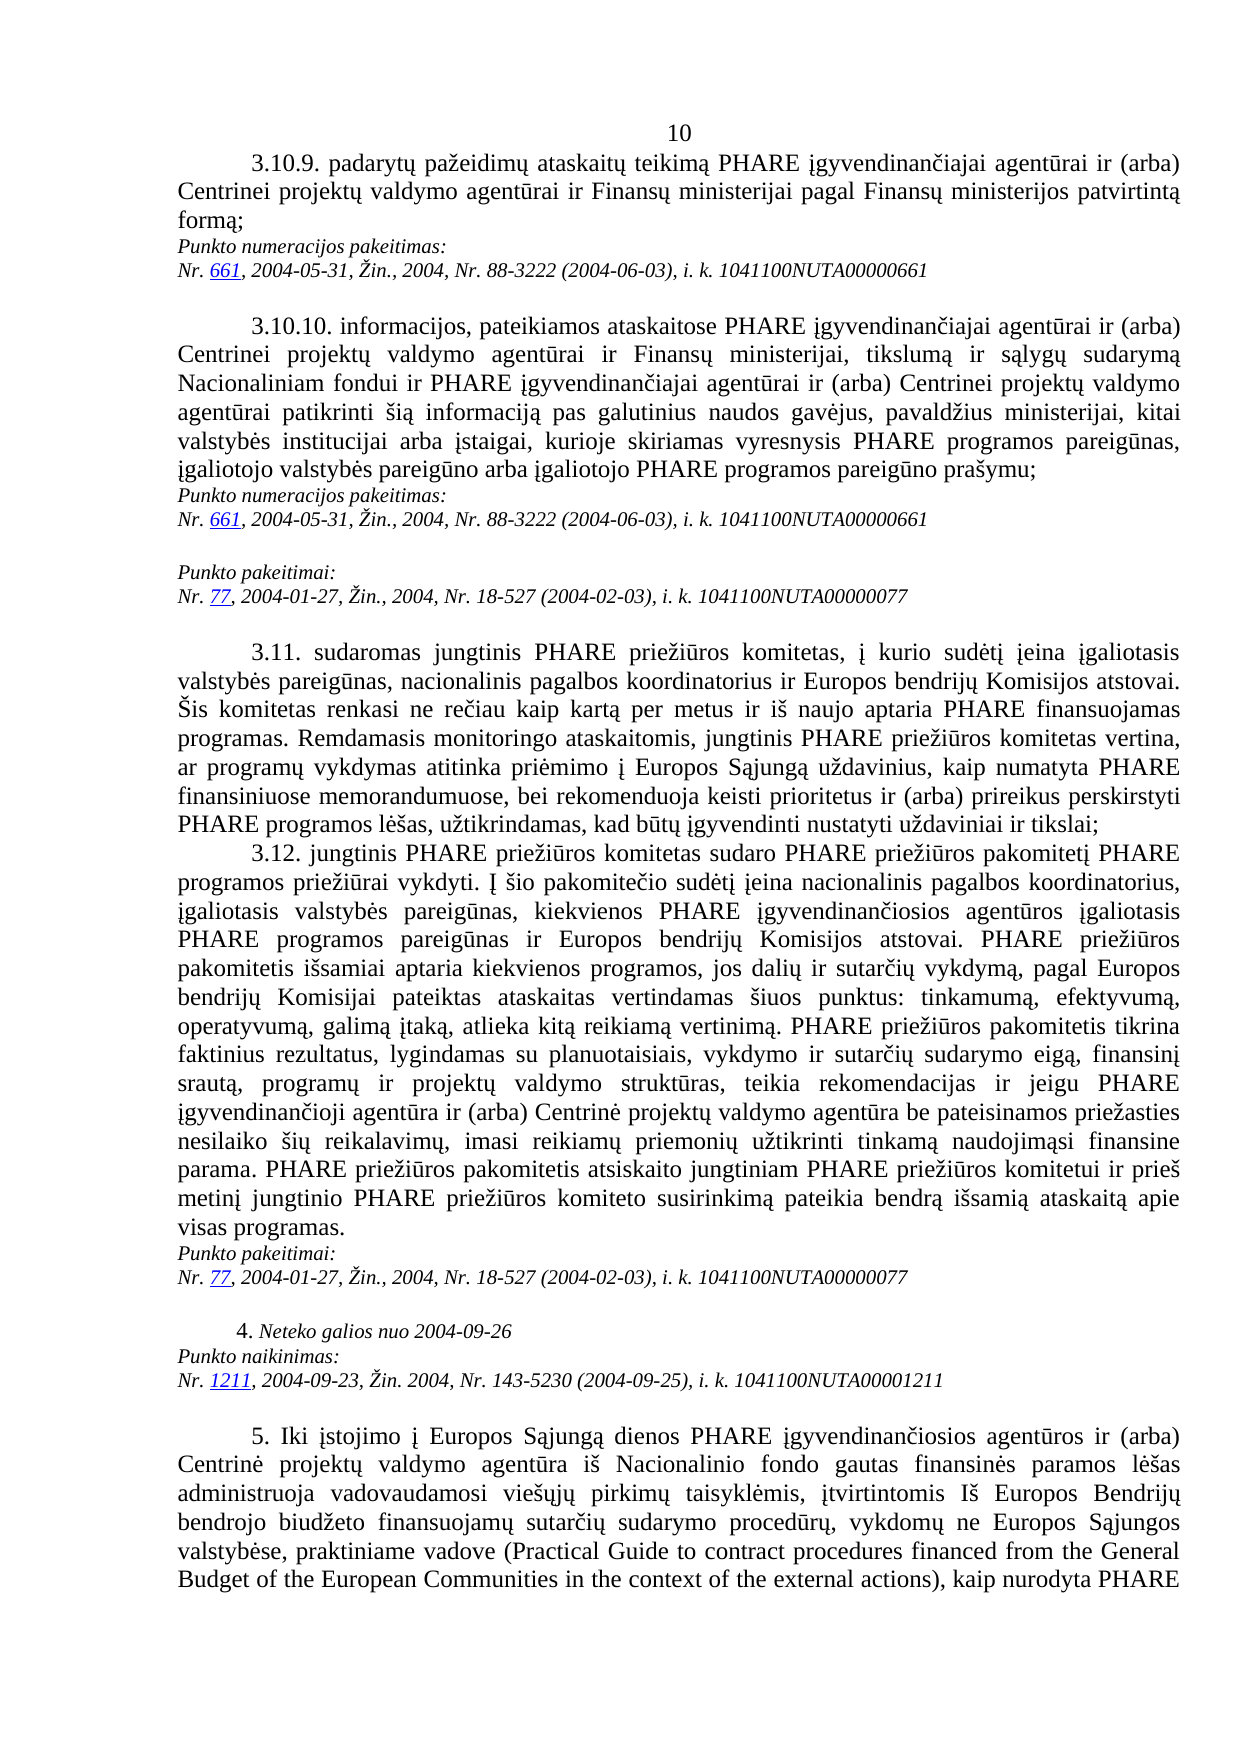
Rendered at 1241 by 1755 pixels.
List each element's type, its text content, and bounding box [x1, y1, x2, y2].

text Punkto pakeitimai: [177, 560, 1181, 584]
text Nr. 661, 2004-05-31, Žin., 2004, Nr. 88-3222 (2004-06-03), i. k. 1041100NUTA00000661 [177, 507, 1181, 531]
text 4. Neteko galios nuo 2004-09-26 [177, 1318, 1181, 1344]
text 3.10.9. padarytų pažeidimų ataskaitų teikimą PHARE įgyvendinančiajai agentūrai ir (arba) Centrinei projektų valdymo agentūrai ir Finansų ministerijai pagal Finansų ministerijos patvirtintą formą; [177, 148, 1181, 234]
text 3.12. jungtinis PHARE priežiūros komitetas sudaro PHARE priežiūros pakomitetį PHARE programos priežiūrai vykdyti. Į šio pakomitečio sudėtį įeina nacionalinis pagalbos koordinatorius, įgaliotasis valstybės pareigūnas, kiekvienos PHARE įgyvendinančiosios agentūros įgaliotasis PHARE programos pareigūnas ir Europos bendrijų Komisijos atstovai. PHARE priežiūros pakomitetis išsamiai aptaria kiekvienos programos, jos dalių ir sutarčių vykdymą, pagal Europos bendrijų Komisijai pateiktas ataskaitas vertindamas šiuos punktus: tinkamumą, efektyvumą, operatyvumą, galimą įtaką, atlieka kitą reikiamą vertinimą. PHARE priežiūros pakomitetis tikrina faktinius rezultatus, lygindamas su planuotaisiais, vykdymo ir sutarčių sudarymo eigą, finansinį srautą, programų ir projektų valdymo struktūras, teikia rekomendacijas ir jeigu PHARE įgyvendinančioji agentūra ir (arba) Centrinė projektų valdymo agentūra be pateisinamos priežasties nesilaiko šių reikalavimų, imasi reikiamų priemonių užtikrinti tinkamą naudojimąsi finansine parama. PHARE priežiūros pakomitetis atsiskaito jungtiniam PHARE priežiūros komitetui ir prieš metinį jungtinio PHARE priežiūros komiteto susirinkimą pateikia bendrą išsamią ataskaitą apie visas programas. [177, 838, 1181, 1241]
text 5. Iki įstojimo į Europos Sąjungą dienos PHARE įgyvendinančiosios agentūros ir (arba) Centrinė projektų valdymo agentūra iš Nacionalinio fondo gautas finansinės paramos lėšas administruoja vadovaudamosi viešųjų pirkimų taisyklėmis, įtvirtintomis Iš Europos Bendrijų bendrojo biudžeto finansuojamų sutarčių sudarymo procedūrų, vykdomų ne Europos Sąjungos valstybėse, praktiniame vadove (Practical Guide to contract procedures financed from the General Budget of the European Communities in the context of the external actions), kaip nurodyta PHARE [177, 1421, 1181, 1593]
text Punkto numeracijos pakeitimas: [177, 483, 1181, 507]
text 3.11. sudaromas jungtinis PHARE priežiūros komitetas, į kurio sudėtį įeina įgaliotasis valstybės pareigūnas, nacionalinis pagalbos koordinatorius ir Europos bendrijų Komisijos atstovai. Šis komitetas renkasi ne rečiau kaip kartą per metus ir iš naujo aptaria PHARE finansuojamas programas. Remdamasis monitoringo ataskaitomis, jungtinis PHARE priežiūros komitetas vertina, ar programų vykdymas atitinka priėmimo į Europos Sąjungą uždavinius, kaip numatyta PHARE finansiniuose memorandumuose, bei rekomenduoja keisti prioritetus ir (arba) prireikus perskirstyti PHARE programos lėšas, užtikrindamas, kad būtų įgyvendinti nustatyti uždaviniai ir tikslai; [177, 637, 1181, 838]
text Nr. 77, 2004-01-27, Žin., 2004, Nr. 18-527 (2004-02-03), i. k. 1041100NUTA00000077 [177, 584, 1181, 608]
text 3.10.10. informacijos, pateikiamos ataskaitose PHARE įgyvendinančiajai agentūrai ir (arba) Centrinei projektų valdymo agentūrai ir Finansų ministerijai, tikslumą ir sąlygų sudarymą Nacionaliniam fondui ir PHARE įgyvendinančiajai agentūrai ir (arba) Centrinei projektų valdymo agentūrai patikrinti šią informaciją pas galutinius naudos gavėjus, pavaldžius ministerijai, kitai valstybės institucijai arba įstaigai, kurioje skiriamas vyresnysis PHARE programos pareigūnas, įgaliotojo valstybės pareigūno arba įgaliotojo PHARE programos pareigūno prašymu; [177, 311, 1181, 483]
text Punkto pakeitimai: [177, 1241, 1181, 1265]
text Punkto naikinimas: [177, 1344, 1181, 1368]
text Punkto numeracijos pakeitimas: [177, 234, 1181, 258]
text Nr. 1211, 2004-09-23, Žin. 2004, Nr. 143-5230 (2004-09-25), i. k. 1041100NUTA00001211 [177, 1368, 1181, 1392]
text Nr. 77, 2004-01-27, Žin., 2004, Nr. 18-527 (2004-02-03), i. k. 1041100NUTA00000077 [177, 1265, 1181, 1289]
text Nr. 661, 2004-05-31, Žin., 2004, Nr. 88-3222 (2004-06-03), i. k. 1041100NUTA00000661 [177, 258, 1181, 282]
